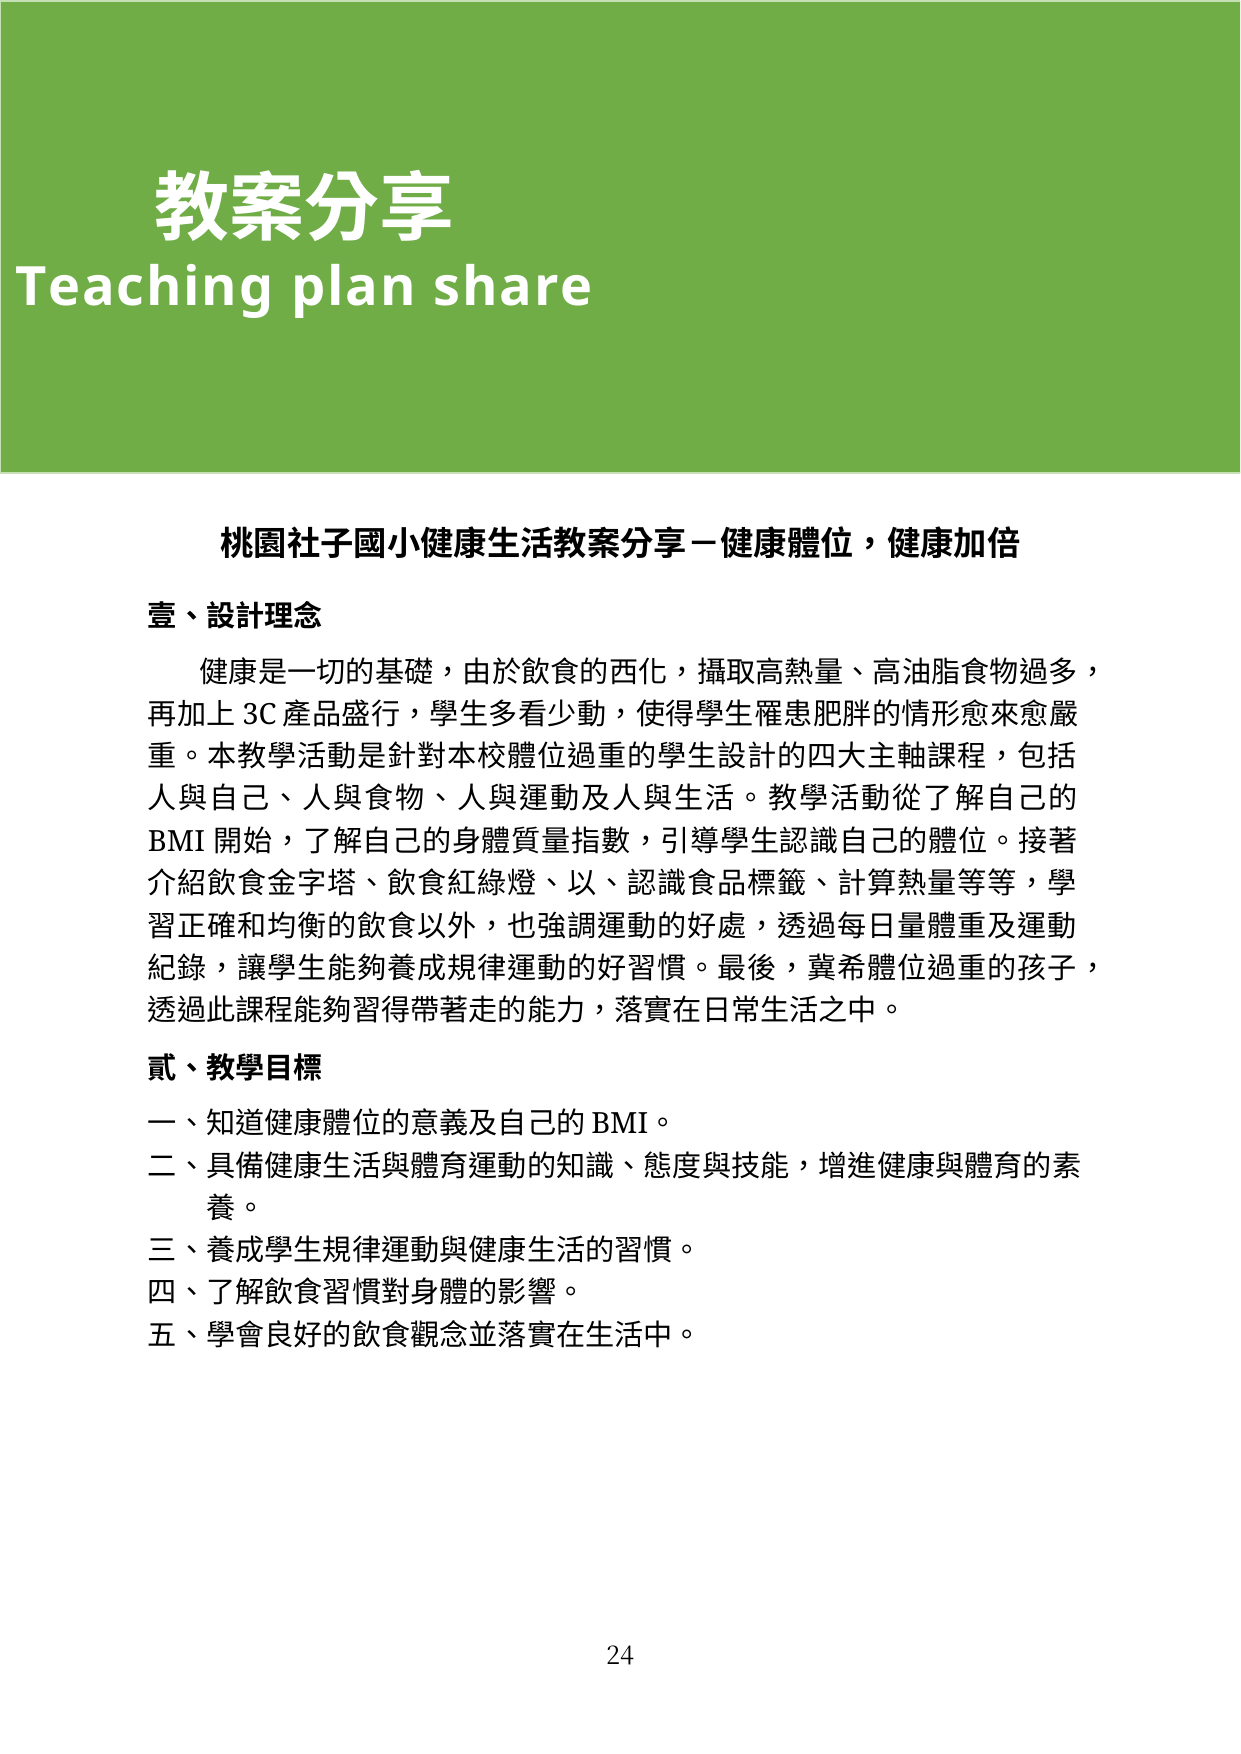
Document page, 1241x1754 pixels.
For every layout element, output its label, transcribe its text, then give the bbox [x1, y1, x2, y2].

text 壹、設計理念 [148, 590, 1092, 602]
text 桃園社子國小健康生活教案分享－健康體位，健康加倍 [148, 519, 1092, 565]
